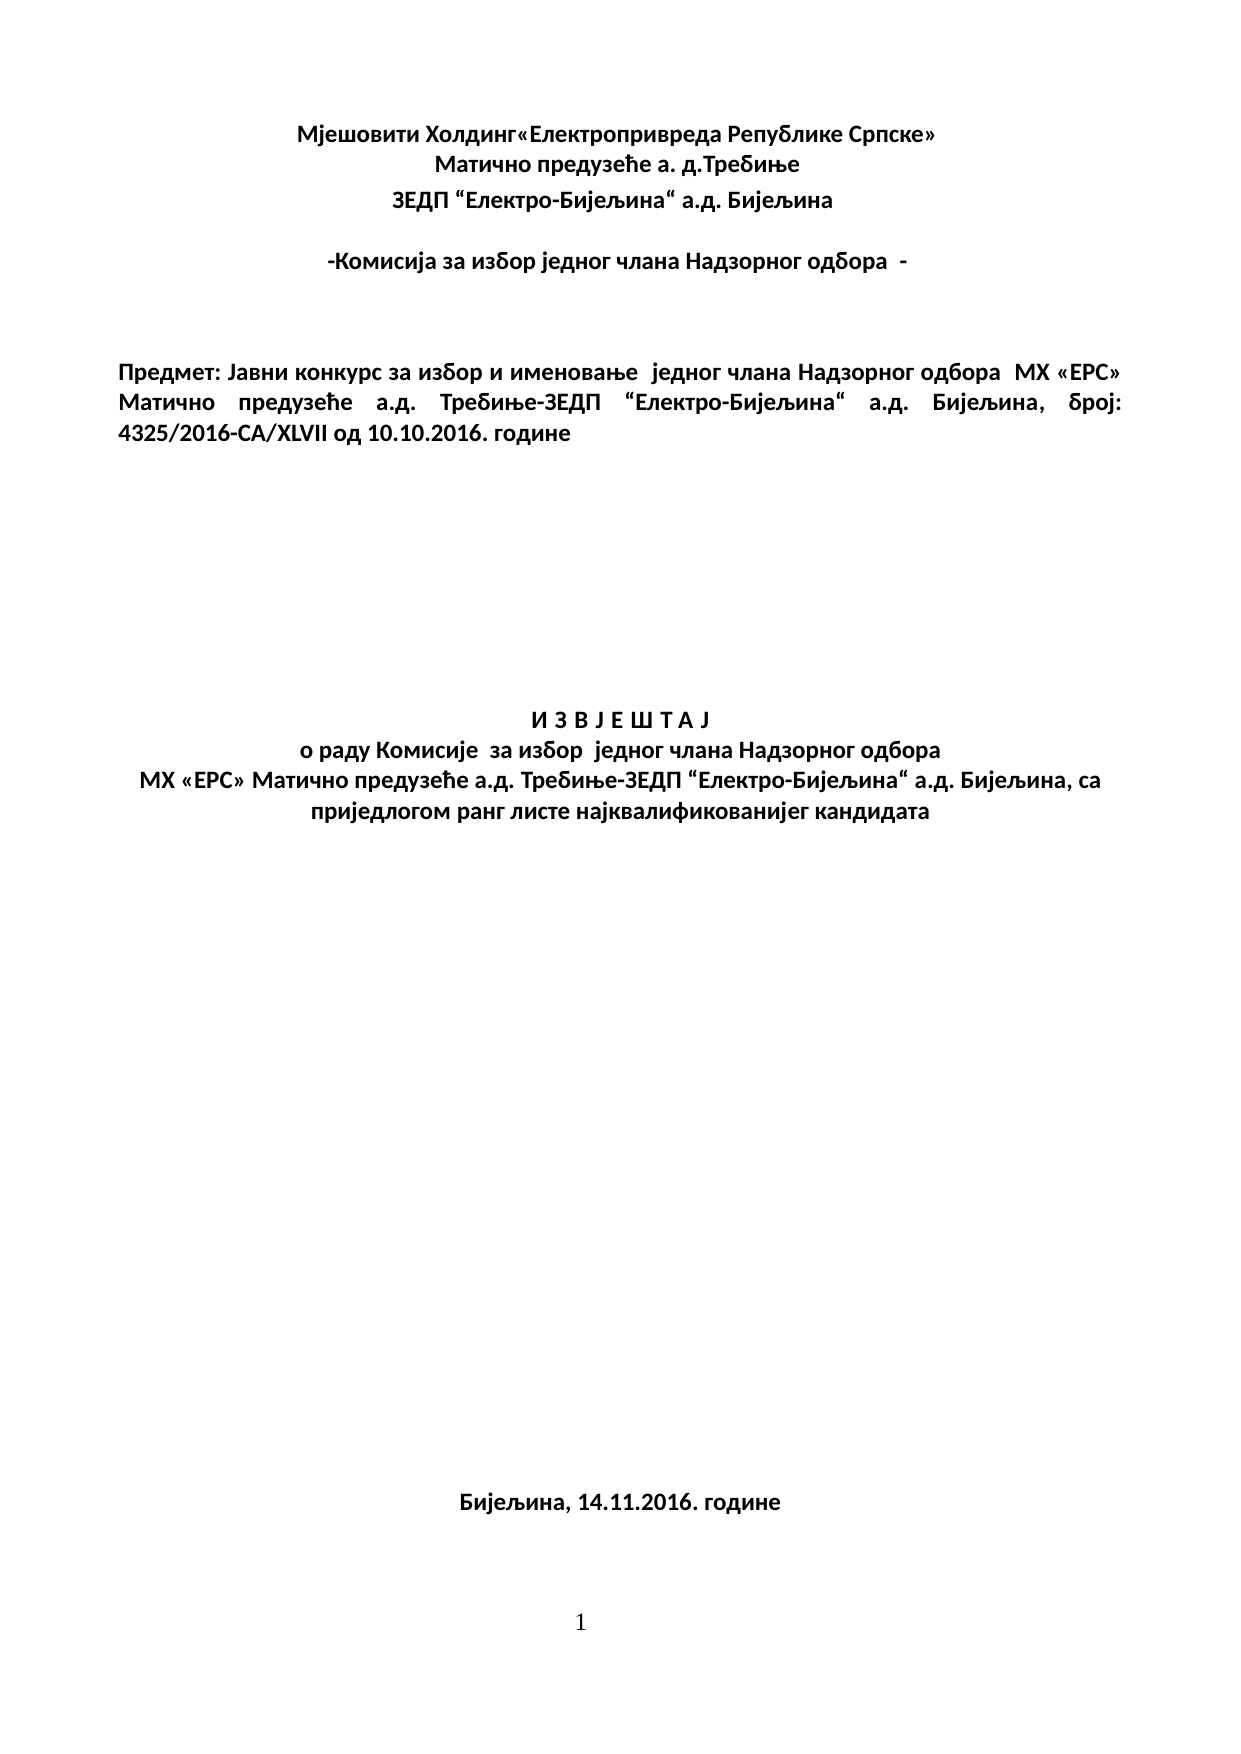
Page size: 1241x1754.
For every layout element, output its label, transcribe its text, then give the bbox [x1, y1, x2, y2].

text Предмет: Јавни конкурс за избор и именовање једног члана Надзорног одбора МХ «ЕРС» Матично предузеће а.д. Требиње-ЗЕДП “Електро-Бијељина“ а.д. Бијељина, број: 4325/2016-СА/XLVII од 10.10.2016. године [118, 356, 1122, 448]
text МХ «ЕРС» Матично предузеће а.д. Требиње-ЗЕДП “Електро-Бијељина“ а.д. Бијељина, са приједлогом ранг листе најквалификованијег кандидата [118, 765, 1122, 826]
text -Комисија за избор једног члана Надзорног одбора - [118, 245, 1116, 276]
text Матично предузеће а. д.Требиње [118, 149, 1116, 179]
text ЗЕДП “Електро-Бијељина“ а.д. Бијељина [118, 185, 1120, 214]
text о раду Комисије за избор једног члана Надзорног одбора [118, 734, 1122, 765]
text Мјешовити Холдинг«Електропривреда Републике Српске» [118, 118, 1116, 149]
text ИЗВЈЕШТАЈ [118, 705, 1122, 734]
text Бијељина, 14.11.2016. године [118, 1486, 1122, 1517]
